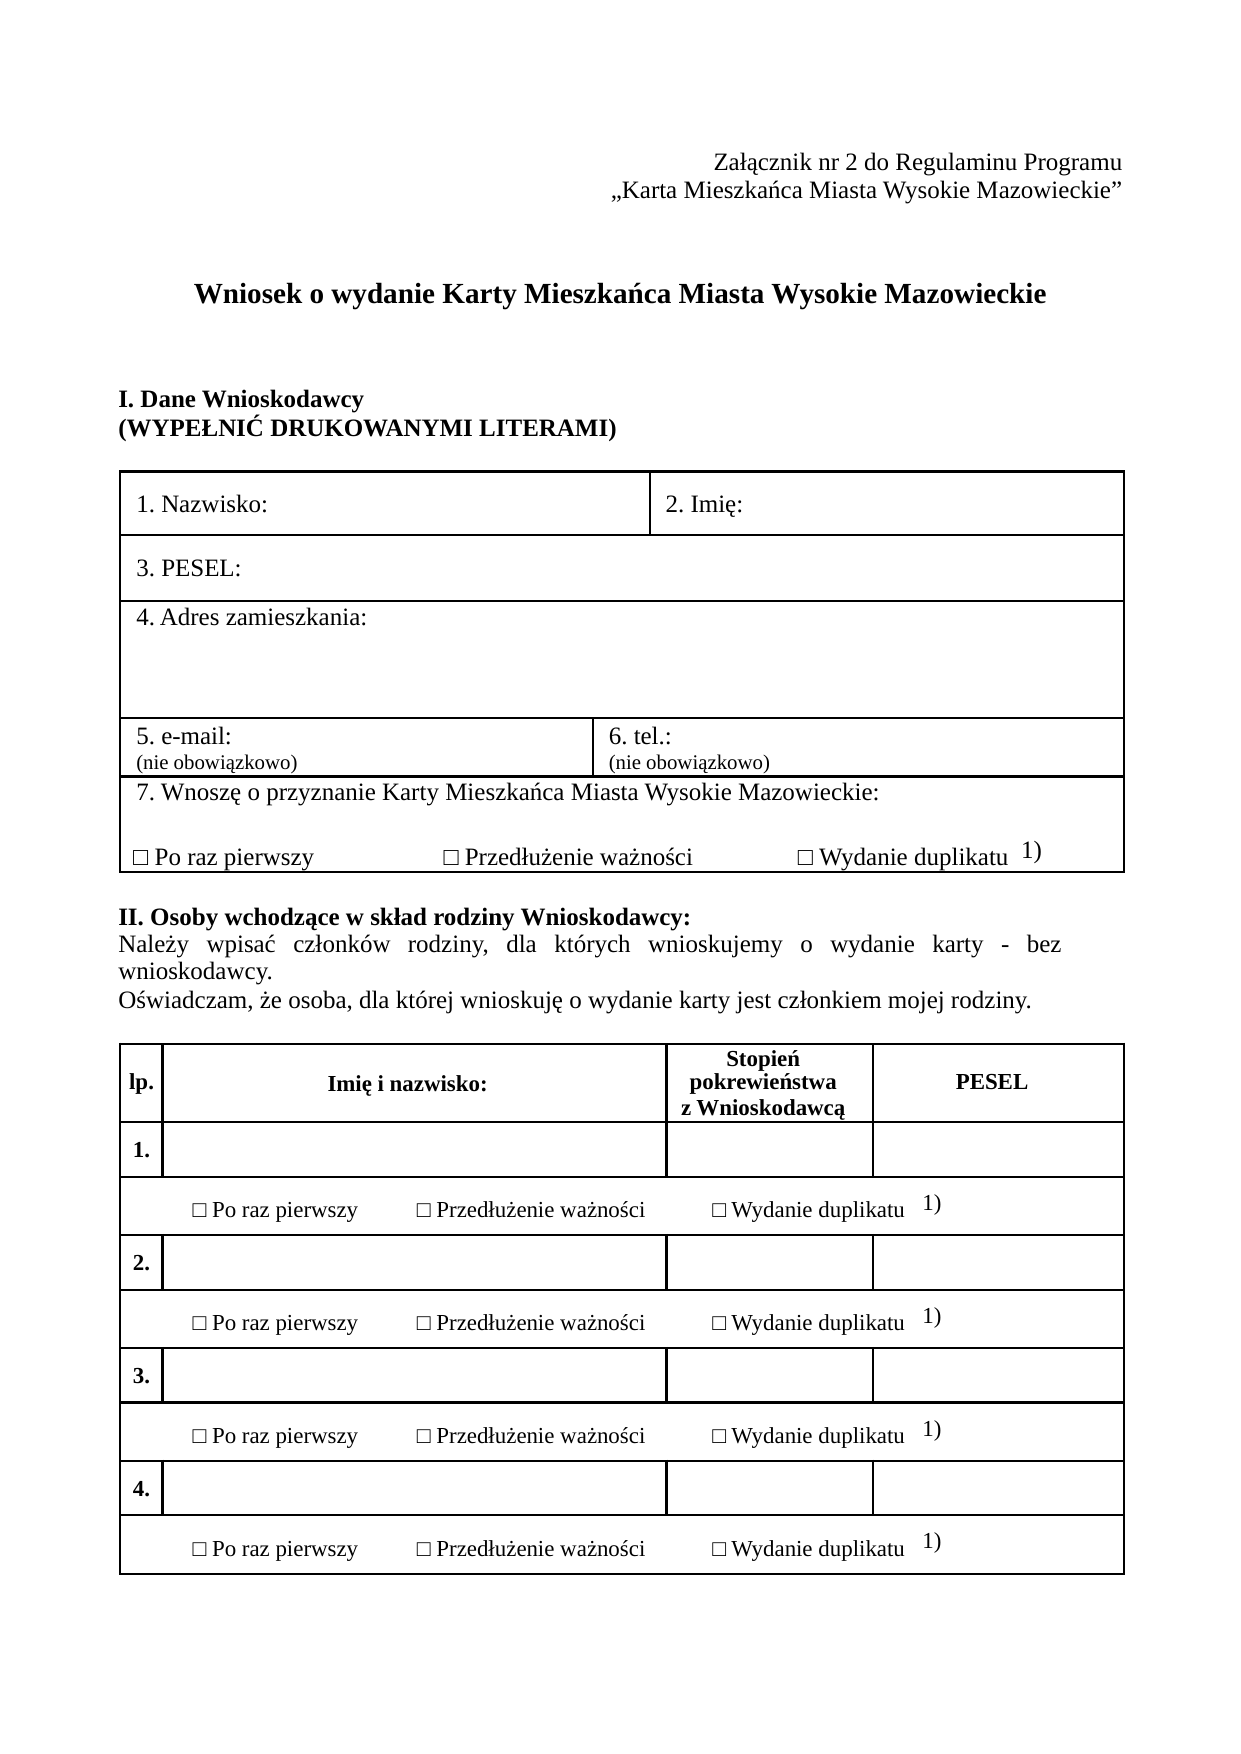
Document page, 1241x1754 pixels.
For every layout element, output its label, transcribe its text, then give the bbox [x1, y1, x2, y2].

text II. Osoby wchodzące w skład rodziny Wnioskodawcy: [118, 902, 1108, 930]
text Oświadczam, że osoba, dla której wnioskuję o wydanie karty jest członkiem mojej rodziny. [118, 985, 1108, 1014]
text I. Dane Wnioskodawcy [118, 384, 1122, 413]
table_cell 3. PESEL: [121, 536, 1123, 600]
table_cell 1. [121, 1123, 161, 1176]
table_cell [668, 1462, 872, 1514]
table_header 1. Nazwisko: [121, 473, 649, 534]
table_cell 4. [121, 1462, 161, 1514]
text Należy wpisać członków rodziny, dla których wnioskujemy o wydanie karty - bez wnioskodawcy. [118, 930, 1063, 985]
table_cell [874, 1462, 1123, 1514]
table_cell [164, 1349, 665, 1401]
table_cell □ Po raz pierwszy □ Przedłużenie ważności □ Wydanie duplikatu 1) [121, 1516, 1123, 1572]
table_cell [668, 1236, 872, 1288]
table_cell [874, 1123, 1123, 1176]
text „Karta Mieszkańca Miasta Wysokie Mazowieckie” [118, 176, 1122, 204]
table_header Stopień pokrewieństwa z Wnioskodawcą [668, 1045, 872, 1121]
table_cell 7. Wnoszę o przyznanie Karty Mieszkańca Miasta Wysokie Mazowieckie: □ Po raz pierwszy □ Przedłużenie ważności □ Wydanie duplikatu 1) [121, 778, 1123, 871]
table_cell □ Po raz pierwszy □ Przedłużenie ważności □ Wydanie duplikatu 1) [121, 1404, 1123, 1459]
text (WYPEŁNIĆ DRUKOWANYMI LITERAMI) [118, 413, 1122, 442]
table_cell 2. [121, 1236, 161, 1288]
text Załącznik nr 2 do Regulaminu Programu [118, 147, 1122, 176]
table_cell [668, 1349, 872, 1401]
table_header 2. Imię: [651, 473, 1123, 534]
text Wniosek o wydanie Karty Mieszkańca Miasta Wysokie Mazowieckie [118, 276, 1122, 310]
table_cell □ Po raz pierwszy □ Przedłużenie ważności □ Wydanie duplikatu 1) [121, 1178, 1123, 1234]
table_header lp. [121, 1045, 161, 1121]
table_cell 3. [121, 1349, 161, 1401]
table_cell [668, 1123, 872, 1176]
table_header PESEL [874, 1045, 1123, 1121]
table_cell [164, 1236, 665, 1288]
table_cell [164, 1462, 665, 1514]
table_cell □ Po raz pierwszy □ Przedłużenie ważności □ Wydanie duplikatu 1) [121, 1291, 1123, 1347]
table_cell 6. tel.: (nie obowiązkowo) [594, 719, 1123, 775]
table_header Imię i nazwisko: [164, 1045, 665, 1121]
table_cell [164, 1123, 665, 1176]
table_cell 5. e-mail: (nie obowiązkowo) [121, 719, 592, 775]
table_cell 4. Adres zamieszkania: [121, 602, 1123, 717]
table_cell [874, 1349, 1123, 1401]
table_cell [874, 1236, 1123, 1288]
